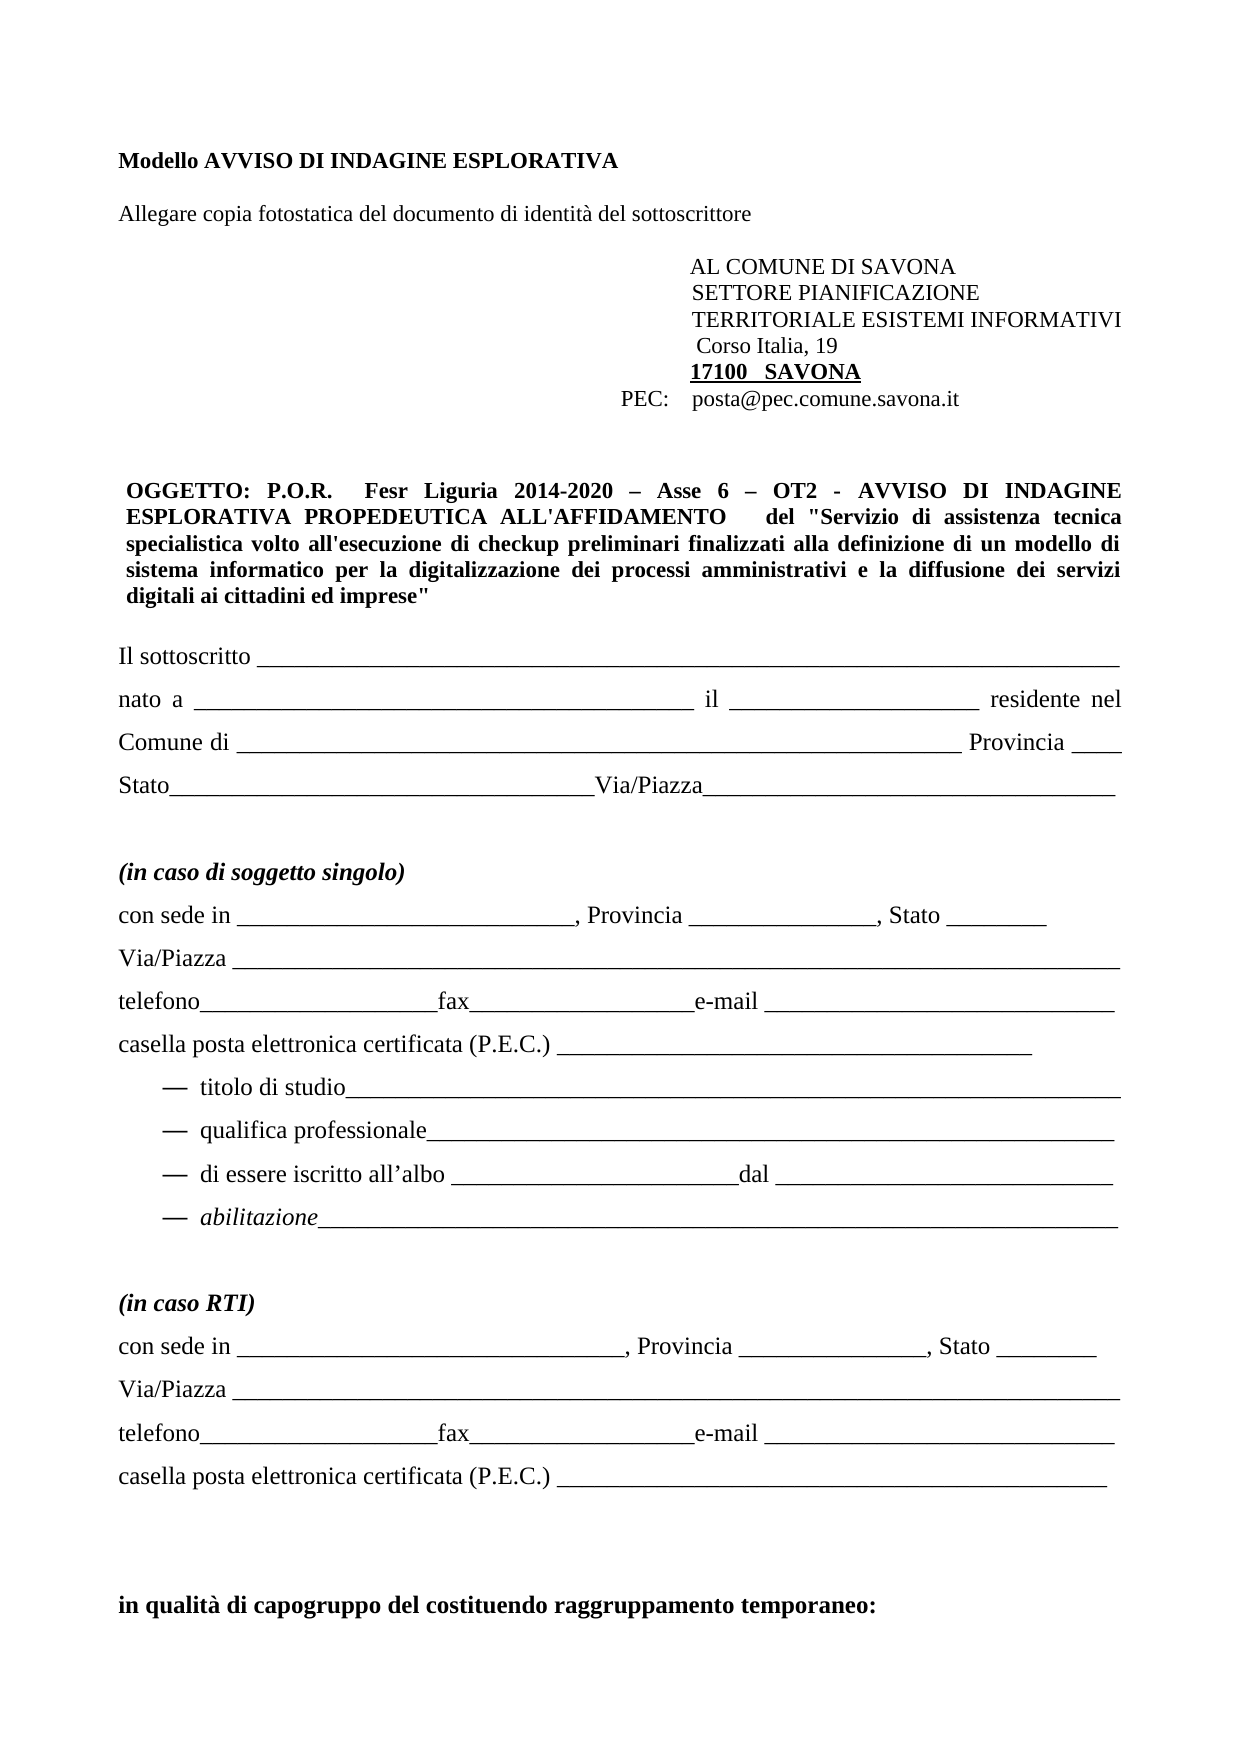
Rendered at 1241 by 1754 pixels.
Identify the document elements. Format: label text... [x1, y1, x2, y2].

subtitle nato a ________________________________________ il ____________________ residente nel Comune di __________________________________________________________ Provincia ____ Stato__________________________________Via/Piazza_________________________________ [118, 684, 1122, 799]
text Via/Piazza _______________________________________________________________________ [118, 943, 1122, 972]
text telefono___________________fax__________________e-mail ____________________________ [118, 1418, 1122, 1446]
list abilitazione________________________________________________________________ [162, 1202, 1122, 1231]
text Allegare copia fotostatica del documento di identità del sottoscrittore [118, 200, 1122, 227]
text in qualità di capogruppo del costituendo raggruppamento temporaneo: [118, 1590, 1122, 1619]
text OGGETTO: P.O.R. Fesr Liguria 2014-2020 – Asse 6 – OT2 - AVVISO DI INDAGINE ESPLORATIVA PROPEDEUTICA ALL'AFFIDAMENTO del "Servizio di assistenza tecnica specialistica volto all'esecuzione di checkup preliminari finalizzati alla definizione di un modello di sistema informatico per la digitalizzazione dei processi amministrativi e la diffusione dei servizi digitali ai cittadini ed imprese" [126, 477, 1122, 609]
subtitle Il sottoscritto _____________________________________________________________________ [118, 641, 1122, 670]
list di essere iscritto all’albo _______________________dal ___________________________ [162, 1159, 1122, 1187]
text PEC: posta@pec.comune.savona.it [598, 385, 1122, 411]
text AL COMUNE DI SAVONA [672, 253, 1122, 279]
list qualifica professionale_______________________________________________________ [162, 1115, 1122, 1144]
list titolo di studio______________________________________________________________ [162, 1072, 1122, 1101]
text 17100 SAVONA [690, 358, 1122, 385]
text casella posta elettronica certificata (P.E.C.) ______________________________________ [118, 1029, 1122, 1058]
text (in caso RTI) [118, 1288, 1122, 1317]
text casella posta elettronica certificata (P.E.C.) ____________________________________________ [118, 1461, 1122, 1489]
text (in caso di soggetto singolo) [118, 857, 1122, 885]
text telefono___________________fax__________________e-mail ____________________________ [118, 986, 1122, 1015]
text con sede in _______________________________, Provincia _______________, Stato ________ [118, 1331, 1122, 1360]
text Corso Italia, 19 [696, 332, 1122, 358]
text con sede in ___________________________, Provincia _______________, Stato ________ [118, 900, 1122, 928]
text Modello AVVISO DI INDAGINE ESPLORATIVA [118, 148, 1122, 174]
text SETTORE PIANIFICAZIONE TERRITORIALE ESISTEMI INFORMATIVI [692, 279, 1122, 332]
text Via/Piazza _______________________________________________________________________ [118, 1374, 1122, 1403]
